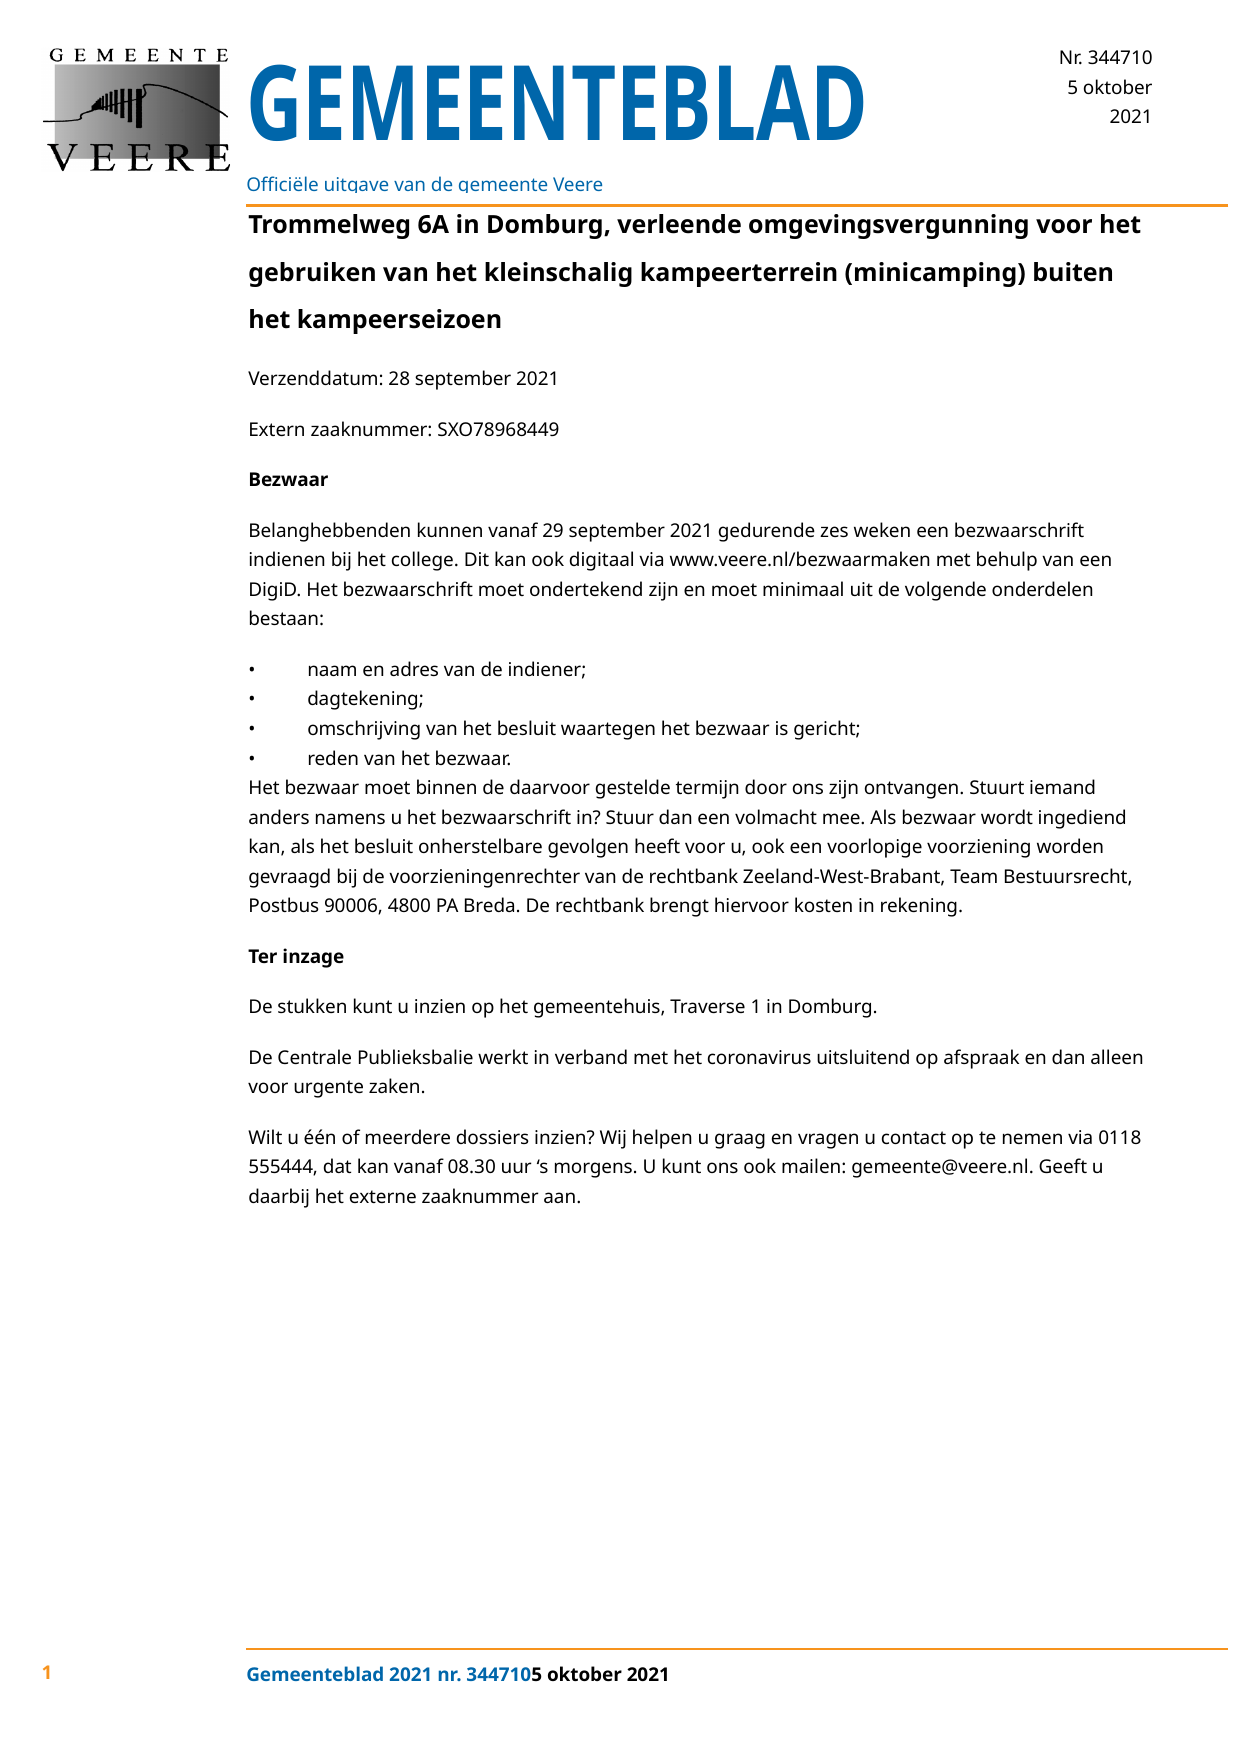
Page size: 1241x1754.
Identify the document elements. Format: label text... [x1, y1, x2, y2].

text Belanghebbenden kunnen vanaf 29 september 2021 gedurende zes weken een bezwaarschrift indienen bij het college. Dit kan ook digitaal via www.veere.nl/bezwaarmaken met behulp van een DigiD. Het bezwaarschrift moet ondertekend zijn en moet minimaal uit de volgende onderdelen bestaan: [248, 517, 1152, 631]
picture [41, 47, 231, 172]
text Het bezwaar moet binnen de daarvoor gestelde termijn door ons zijn ontvangen. Stuurt iemand anders namens u het bezwaarschrift in? Stuur dan een volmacht mee. Als bezwaar wordt ingediend kan, als het besluit onherstelbare gevolgen heeft voor u, ook een voorlopige voorziening worden gevraagd bij de voorzieningenrechter van de rechtbank Zeeland-West-Brabant, Team Bestuursrecht, Postbus 90006, 4800 PA Breda. De rechtbank brengt hiervoor kosten in rekening. [248, 774, 1152, 918]
text Wilt u één of meerdere dossiers inzien? Wij helpen u graag en vragen u contact op te nemen via 0118 555444, dat kan vanaf 08.30 uur ‘s morgens. U kunt ons ook mailen: gemeente@veere.nl. Geeft u daarbij het externe zaaknummer aan. [248, 1124, 1152, 1209]
text Extern zaaknummer: SXO78968449 [248, 416, 1152, 442]
text De Centrale Publieksbalie werkt in verband met het coronavirus uitsluitend op afspraak en dan alleen voor urgente zaken. [248, 1044, 1152, 1099]
list omschrijving van het besluit waartegen het bezwaar is gericht; [248, 715, 1152, 741]
text Verzenddatum: 28 september 2021 [248, 366, 1152, 391]
text Trommelweg 6A in Domburg, verleende omgevingsvergunning voor het gebruiken van het kleinschalig kampeerterrein (minicamping) buiten het kampeerseizoen [248, 207, 1152, 336]
list naam en adres van de indiener; [248, 656, 1152, 682]
text Ter inzage [248, 943, 1152, 969]
list dagtekening; [248, 686, 1152, 711]
text De stukken kunt u inzien op het gemeentehuis, Traverse 1 in Domburg. [248, 993, 1152, 1019]
list reden van het bezwaar. [248, 745, 1152, 770]
text Bezwaar [248, 466, 1152, 492]
